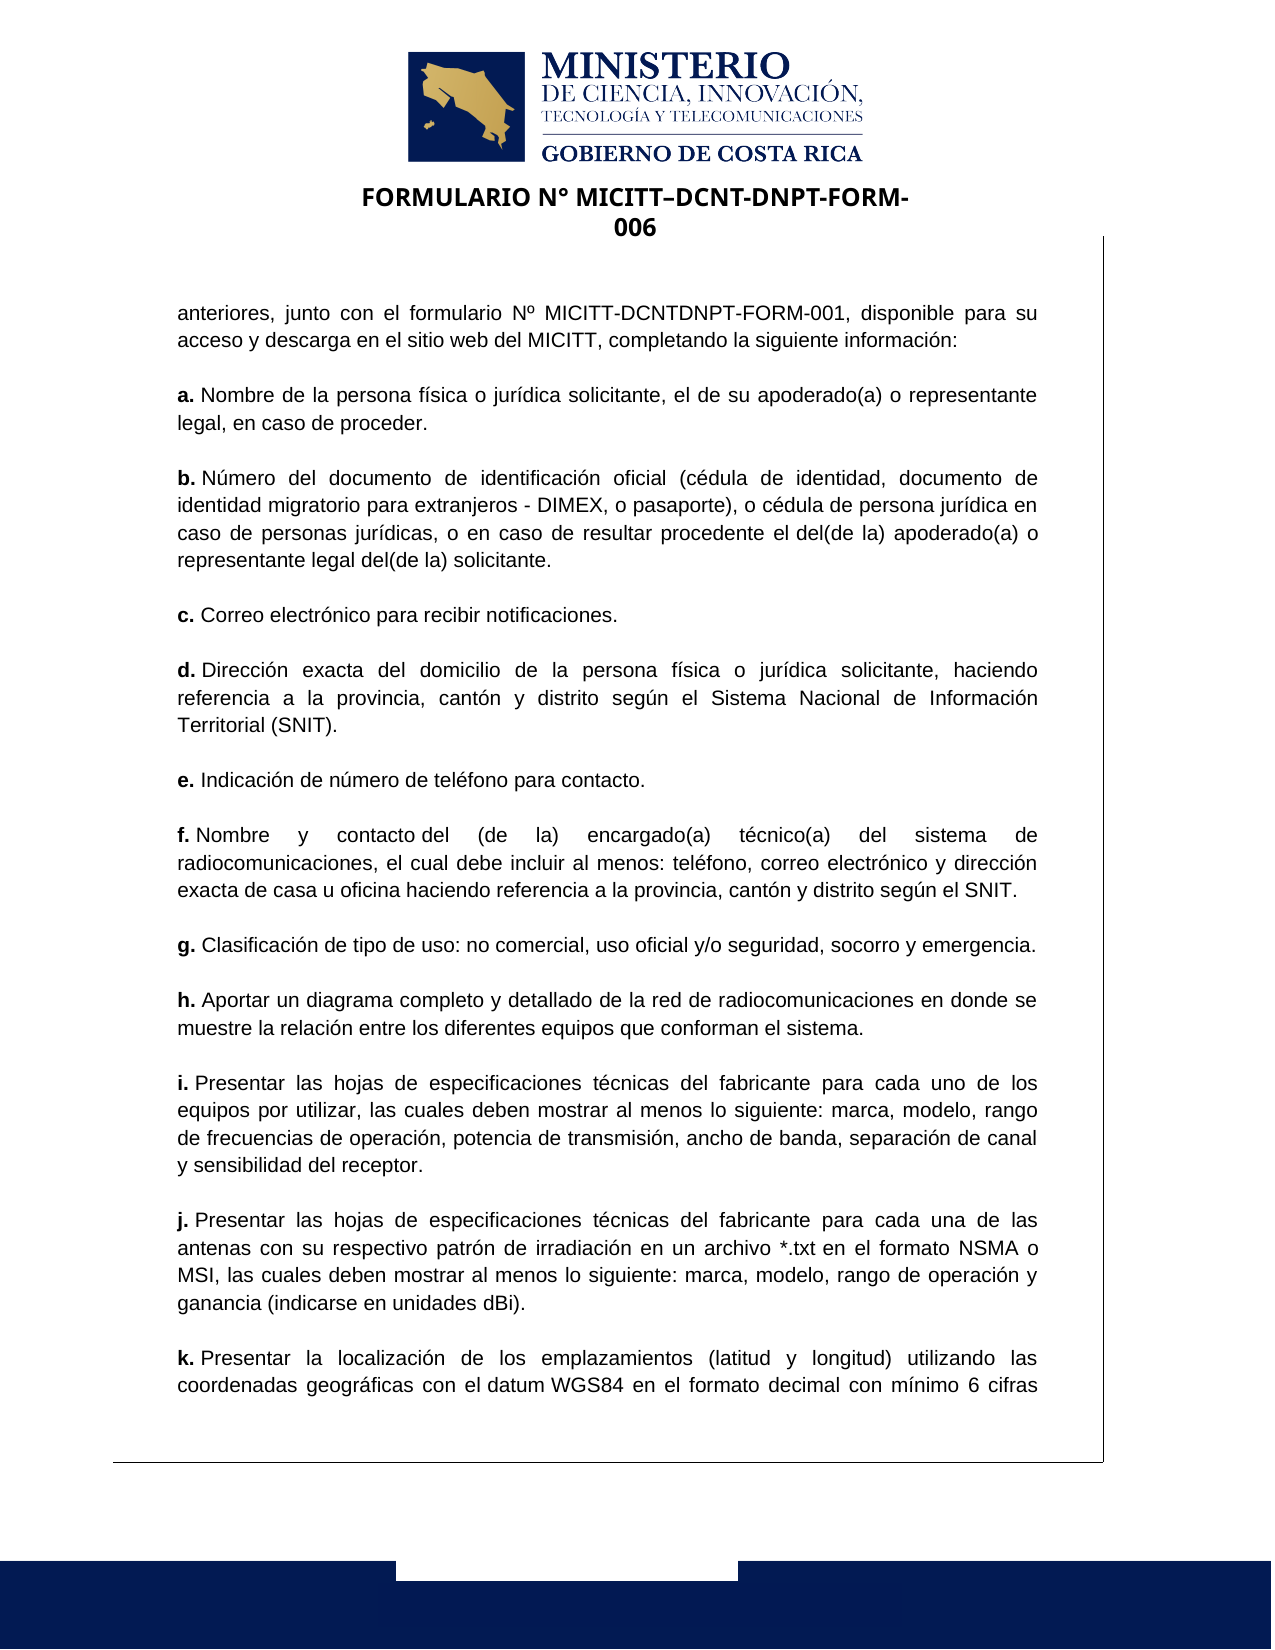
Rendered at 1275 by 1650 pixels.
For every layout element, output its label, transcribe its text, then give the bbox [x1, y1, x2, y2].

text k. Presentar la localización de los emplazamientos (latitud y longitud) utilizando las coordenadas geográficas con el datum WGS84 en el formato decimal con mínimo 6 cifras significativas (dd°,dddddd). Debe incluirse la altura del sitio (MSNM), así como la dirección exacta haciendo referencia a la provincia, el cantón y el distrito según el SNIT. [112, 1254, 1103, 1462]
text e. Indicación de número de teléfono para contacto. [112, 676, 1103, 731]
text j. Presentar las hojas de especificaciones técnicas del fabricante para cada una de las antenas con su respectivo patrón de irradiación en un archivo *.txt en el formato NSMA o MSI, las cuales deben mostrar al menos lo siguiente: marca, modelo, rango de operación y ganancia (indicarse en unidades dBi). [112, 1144, 1103, 1254]
text d. Dirección exacta del domicilio de la persona física o jurídica solicitante, haciendo referencia a la provincia, cantón y distrito según el Sistema Nacional de Información Territorial (SNIT). [112, 594, 1103, 676]
text g. Clasificación de tipo de uso: no comercial, uso oficial y/o seguridad, socorro y emergencia. [112, 869, 1103, 896]
text Para la solicitud de otorgamiento de los permisos de uso de frecuencias para ser usadas en sistemas de radiocomunicación en banda angosta, se deberán presentar los requisitos anteriores, junto con el formulario Nº MICITT-DCNTDNPT-FORM-001, disponible para su acceso y descarga en el sitio web del MICITT, completando la siguiente información: [112, 236, 1103, 319]
text h. Aportar un diagrama completo y detallado de la red de radiocomunicaciones en donde se muestre la relación entre los diferentes equipos que conforman el sistema. [112, 896, 1103, 979]
text c. Correo electrónico para recibir notificaciones. [112, 511, 1103, 594]
text b. Número del documento de identificación oficial (cédula de identidad, documento de identidad migratorio para extranjeros - DIMEX, o pasaporte), o cédula de persona jurídica en caso de personas jurídicas, o en caso de resultar procedente el del(de la) apoderado(a) o representante legal del(de la) solicitante. [112, 401, 1103, 511]
text f. Nombre y contacto del (de la) encargado(a) técnico(a) del sistema de radiocomunicaciones, el cual debe incluir al menos: teléfono, correo electrónico y dirección exacta de casa u oficina haciendo referencia a la provincia, cantón y distrito según el SNIT. [112, 731, 1103, 869]
text a. Nombre de la persona física o jurídica solicitante, el de su apoderado(a) o representante legal, en caso de proceder. [112, 319, 1103, 401]
text i. Presentar las hojas de especificaciones técnicas del fabricante para cada uno de los equipos por utilizar, las cuales deben mostrar al menos lo siguiente: marca, modelo, rango de frecuencias de operación, potencia de transmisión, ancho de banda, separación de canal y sensibilidad del receptor. [112, 979, 1103, 1144]
